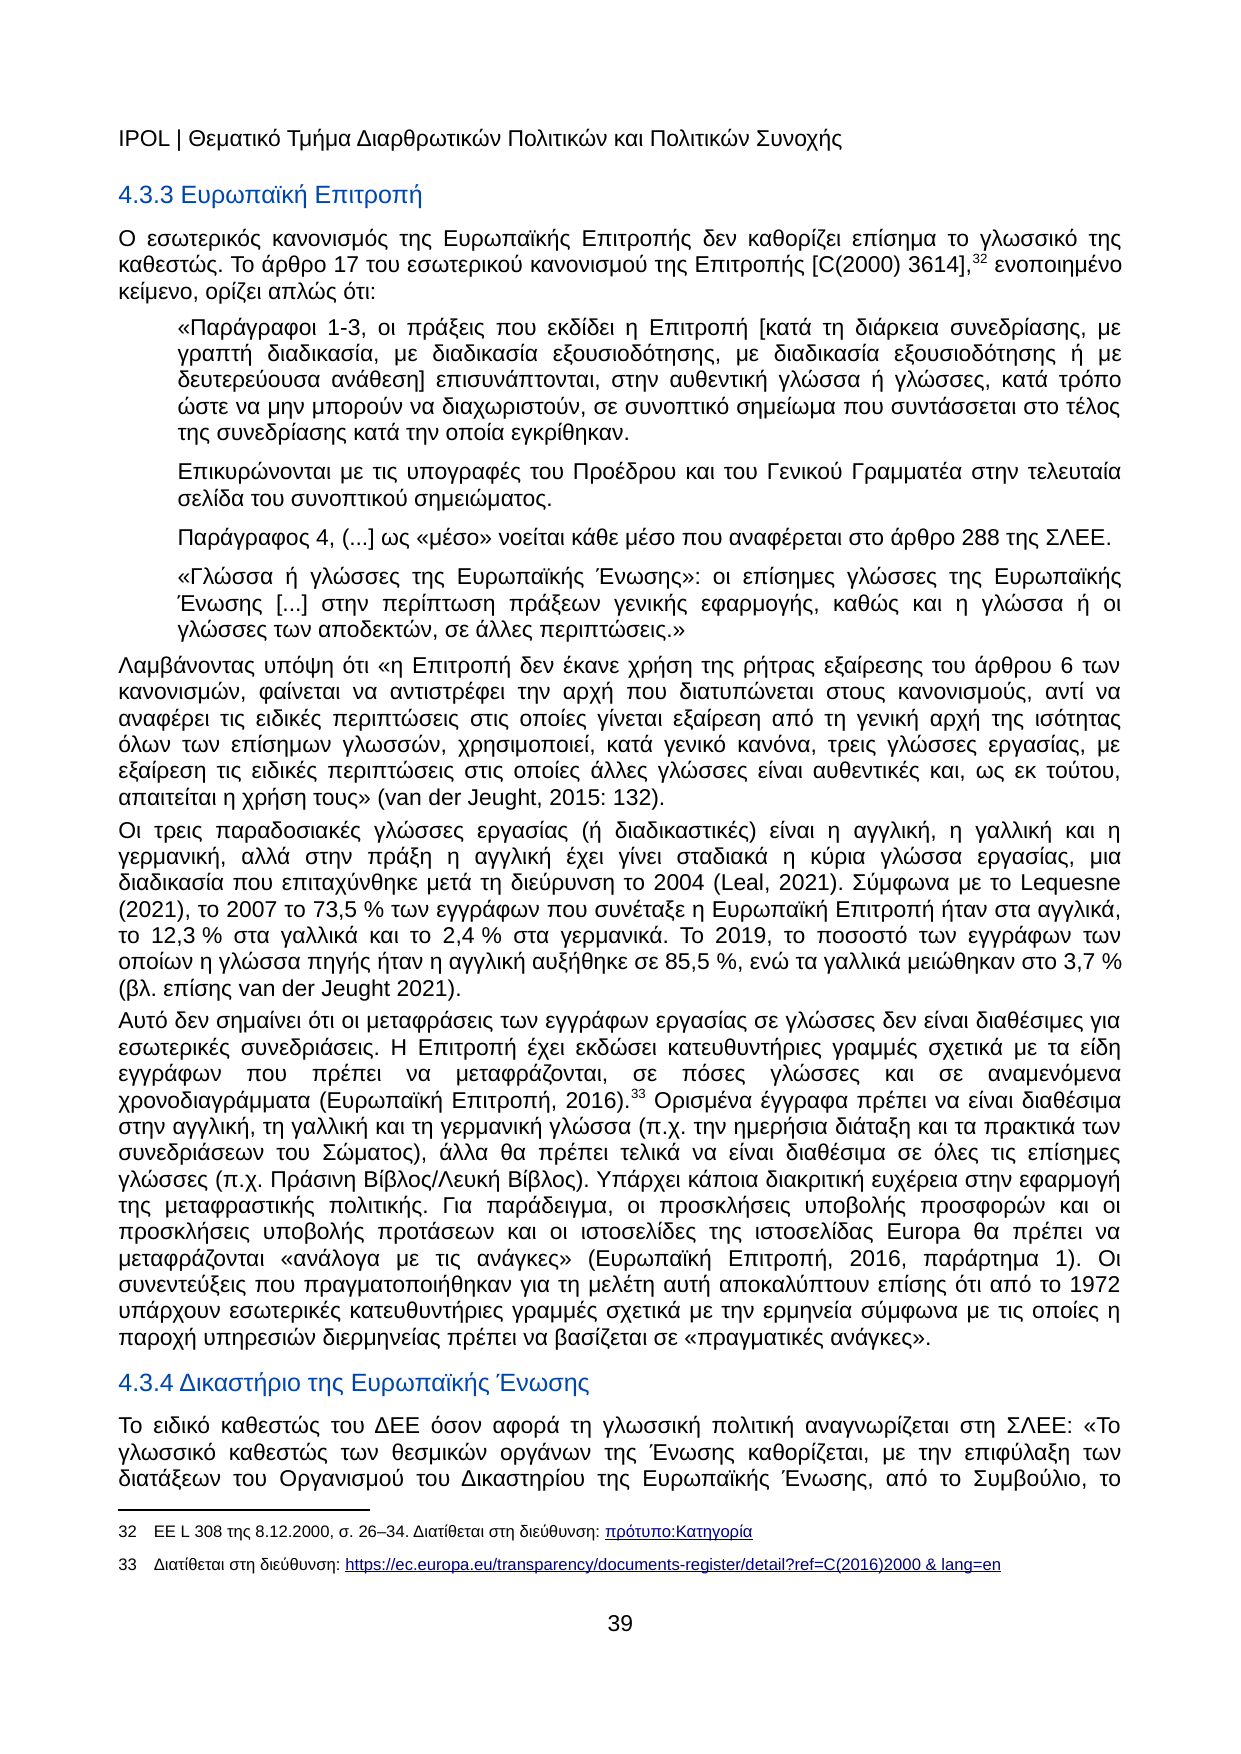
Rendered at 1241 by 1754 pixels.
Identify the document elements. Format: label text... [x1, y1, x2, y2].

text Αυτό δεν σημαίνει ότι οι μεταφράσεις των εγγράφων εργασίας σε γλώσσες δεν είναι διαθέσιμες για εσωτερικές συνεδριάσεις. Η Επιτροπή έχει εκδώσει κατευθυντήριες γραμμές σχετικά με τα είδη εγγράφων που πρέπει να μεταφράζονται, σε πόσες γλώσσες και σε αναμενόμενα χρονοδιαγράμματα (Ευρωπαϊκή Επιτροπή, 2016). Ορισμένα έγγραφα πρέπει να είναι διαθέσιμα στην αγγλική, τη γαλλική και τη γερμανική γλώσσα (π.χ. την ημερήσια διάταξη και τα πρακτικά των συνεδριάσεων του Σώματος), άλλα θα πρέπει τελικά να είναι διαθέσιμα σε όλες τις επίσημες γλώσσες (π.χ. Πράσινη Βίβλος/Λευκή Βίβλος). Υπάρχει κάποια διακριτική ευχέρεια στην εφαρμογή της μεταφραστικής πολιτικής. Για παράδειγμα, οι προσκλήσεις υποβολής προσφορών και οι προσκλήσεις υποβολής προτάσεων και οι ιστοσελίδες της ιστοσελίδας Europa θα πρέπει να μεταφράζονται «ανάλογα με τις ανάγκες» (Ευρωπαϊκή Επιτροπή, 2016, παράρτημα 1). Οι συνεντεύξεις που πραγματοποιήθηκαν για τη μελέτη αυτή αποκαλύπτουν επίσης ότι από το 1972 υπάρχουν εσωτερικές κατευθυντήριες γραμμές σχετικά με την ερμηνεία σύμφωνα με τις οποίες η παροχή υπηρεσιών διερμηνείας πρέπει να βασίζεται σε «πραγματικές ανάγκες». [118, 1007, 1122, 1350]
subtitle 4.3.4 Δικαστήριο της Ευρωπαϊκής Ένωσης [118, 1368, 1122, 1397]
text Το ειδικό καθεστώς του ΔΕΕ όσον αφορά τη γλωσσική πολιτική αναγνωρίζεται στη ΣΛΕΕ: «Το γλωσσικό καθεστώς των θεσμικών οργάνων της Ένωσης καθορίζεται, με την επιφύλαξη των διατάξεων του Οργανισμού του Δικαστηρίου της Ευρωπαϊκής Ένωσης, από το Συμβούλιο, το [118, 1412, 1122, 1491]
text «Παράγραφοι 1-3, οι πράξεις που εκδίδει η Επιτροπή [κατά τη διάρκεια συνεδρίασης, με γραπτή διαδικασία, με διαδικασία εξουσιοδότησης, με διαδικασία εξουσιοδότησης ή με δευτερεύουσα ανάθεση] επισυνάπτονται, στην αυθεντική γλώσσα ή γλώσσες, κατά τρόπο ώστε να μην μπορούν να διαχωριστούν, σε συνοπτικό σημείωμα που συντάσσεται στο τέλος της συνεδρίασης κατά την οποία εγκρίθηκαν. [177, 314, 1122, 445]
subtitle 4.3.3 Ευρωπαϊκή Επιτροπή [118, 180, 1122, 209]
text Επικυρώνονται με τις υπογραφές του Προέδρου και του Γενικού Γραμματέα στην τελευταία σελίδα του συνοπτικού σημειώματος. [177, 458, 1122, 511]
text ΕΕ L 308 της 8.12.2000, σ. 26–34. Διατίθεται στη διεύθυνση: πρότυπο:Κατηγορία [118, 1522, 1122, 1541]
text Οι τρεις παραδοσιακές γλώσσες εργασίας (ή διαδικαστικές) είναι η αγγλική, η γαλλική και η γερμανική, αλλά στην πράξη η αγγλική έχει γίνει σταδιακά η κύρια γλώσσα εργασίας, μια διαδικασία που επιταχύνθηκε μετά τη διεύρυνση το 2004 (Leal, 2021). Σύμφωνα με το Lequesne (2021), το 2007 το 73,5 % των εγγράφων που συνέταξε η Ευρωπαϊκή Επιτροπή ήταν στα αγγλικά, το 12,3 % στα γαλλικά και το 2,4 % στα γερμανικά. Το 2019, το ποσοστό των εγγράφων των οποίων η γλώσσα πηγής ήταν η αγγλική αυξήθηκε σε 85,5 %, ενώ τα γαλλικά μειώθηκαν στο 3,7 % (βλ. επίσης van der Jeught 2021). [118, 817, 1122, 1001]
text Ο εσωτερικός κανονισμός της Ευρωπαϊκής Επιτροπής δεν καθορίζει επίσημα το γλωσσικό της καθεστώς. Το άρθρο 17 του εσωτερικού κανονισμού της Επιτροπής [C(2000) 3614], ενοποιημένο κείμενο, ορίζει απλώς ότι: [118, 225, 1122, 304]
text «Γλώσσα ή γλώσσες της Ευρωπαϊκής Ένωσης»: οι επίσημες γλώσσες της Ευρωπαϊκής Ένωσης [...] στην περίπτωση πράξεων γενικής εφαρμογής, καθώς και η γλώσσα ή οι γλώσσες των αποδεκτών, σε άλλες περιπτώσεις.» [177, 563, 1122, 642]
text Παράγραφος 4, (...] ως «μέσο» νοείται κάθε μέσο που αναφέρεται στο άρθρο 288 της ΣΛΕΕ. [177, 524, 1122, 550]
text Λαμβάνοντας υπόψη ότι «η Επιτροπή δεν έκανε χρήση της ρήτρας εξαίρεσης του άρθρου 6 των κανονισμών, φαίνεται να αντιστρέφει την αρχή που διατυπώνεται στους κανονισμούς, αντί να αναφέρει τις ειδικές περιπτώσεις στις οποίες γίνεται εξαίρεση από τη γενική αρχή της ισότητας όλων των επίσημων γλωσσών, χρησιμοποιεί, κατά γενικό κανόνα, τρεις γλώσσες εργασίας, με εξαίρεση τις ειδικές περιπτώσεις στις οποίες άλλες γλώσσες είναι αυθεντικές και, ως εκ τούτου, απαιτείται η χρήση τους» (van der Jeught, 2015: 132). [118, 652, 1122, 810]
text Διατίθεται στη διεύθυνση: https://ec.europa.eu/transparency/documents-register/detail?ref=C(2016)2000 & lang=en [118, 1554, 1122, 1573]
